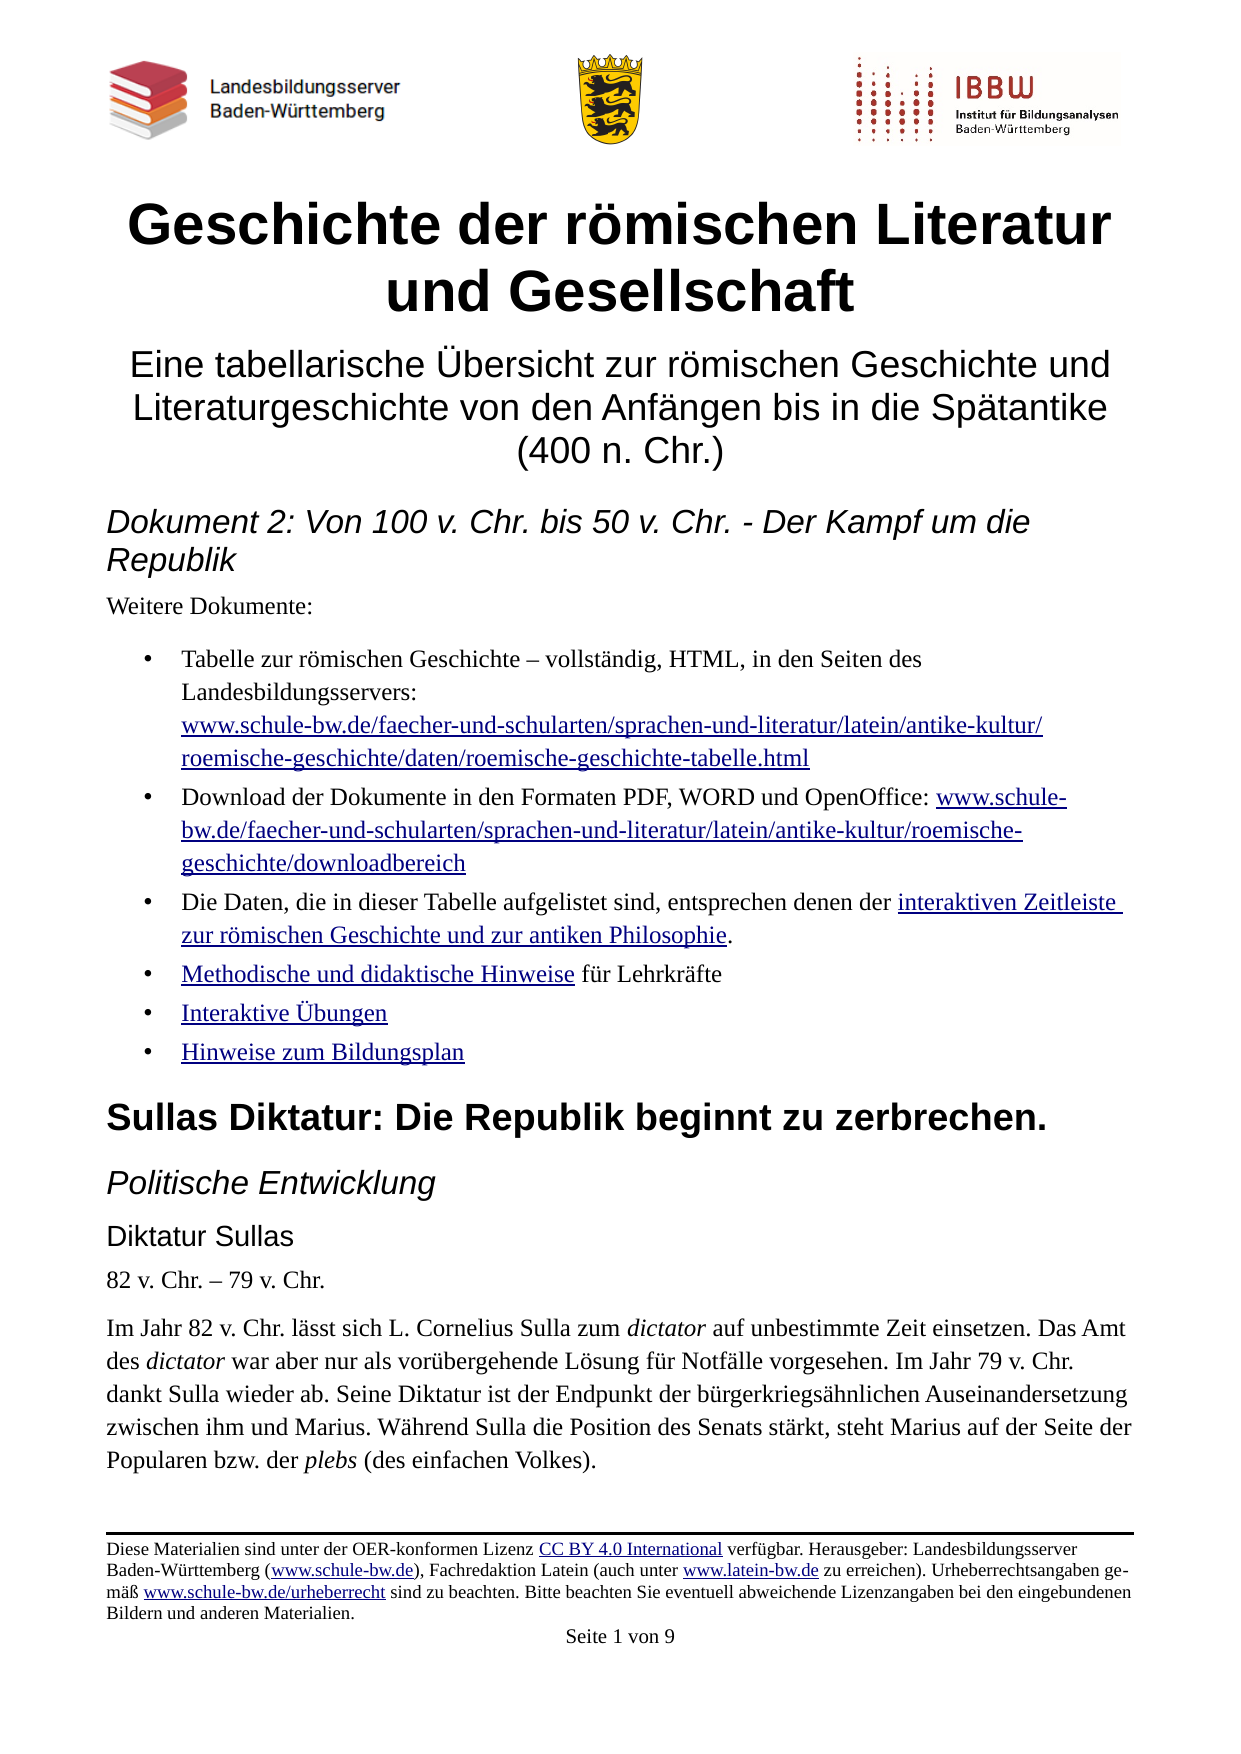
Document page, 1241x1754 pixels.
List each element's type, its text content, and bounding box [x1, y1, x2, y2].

list Die Daten, die in dieser Tabelle aufgelistet sind, entsprechen denen der interaktiven Zeitleiste zur römischen Geschichte und zur antiken Philosophie. [144, 887, 1134, 949]
list Download der Dokumente in den Formaten PDF, WORD und OpenOffice: www.schule-bw.de/faecher-und-schularten/sprachen-und-literatur/latein/antike-kultur/roemische-geschichte/downloadbereich [144, 782, 1134, 877]
list Tabelle zur römischen Geschichte – vollständig, HTML, in den Seiten des Landesbildungsservers: www.schule-bw.de/faecher-und-schularten/sprachen-und-literatur/latein/antike-kultur/roemische-geschichte/daten/roemische-geschichte-tabelle.html [144, 644, 1134, 772]
picture [577, 54, 643, 145]
title Geschichte der römischen Literatur und Gesellschaft [106, 189, 1134, 324]
list Hinweise zum Bildungsplan [144, 1037, 1134, 1066]
list Methodische und didaktische Hinweise für Lehrkräfte [144, 959, 1134, 988]
subtitle Sullas Diktatur: Die Republik beginnt zu zerbrechen. [106, 1095, 1134, 1139]
subtitle Dokument 2: Von 100 v. Chr. bis 50 v. Chr. - Der Kampf um die Republik [106, 502, 1134, 579]
list Interaktive Übungen [144, 998, 1134, 1027]
subtitle Eine tabellarische Übersicht zur römischen Geschichte und Literaturgeschichte von den Anfängen bis in die Spätantike (400 n. Chr.) [106, 342, 1134, 472]
text 82 v. Chr. – 79 v. Chr. [106, 1265, 1134, 1294]
text Im Jahr 82 v. Chr. lässt sich L. Cornelius Sulla zum dictator auf unbestimmte Zeit einsetzen. Das Amt des dictator war aber nur als vorübergehende Lösung für Notfälle vorgesehen. Im Jahr 79 v. Chr. dankt Sulla wieder ab. Seine Diktatur ist der Endpunkt der bürgerkriegsähnlichen Auseinandersetzung zwischen ihm und Marius. Während Sulla die Position des Senats stärkt, steht Marius auf der Seite der Popularen bzw. der plebs (des einfachen Volkes). [106, 1313, 1134, 1474]
text Weitere Dokumente: [106, 591, 1134, 619]
picture [97, 47, 414, 150]
subtitle Politische Entwicklung [106, 1163, 1134, 1202]
subtitle Diktatur Sullas [106, 1219, 1134, 1253]
picture [852, 52, 1122, 146]
